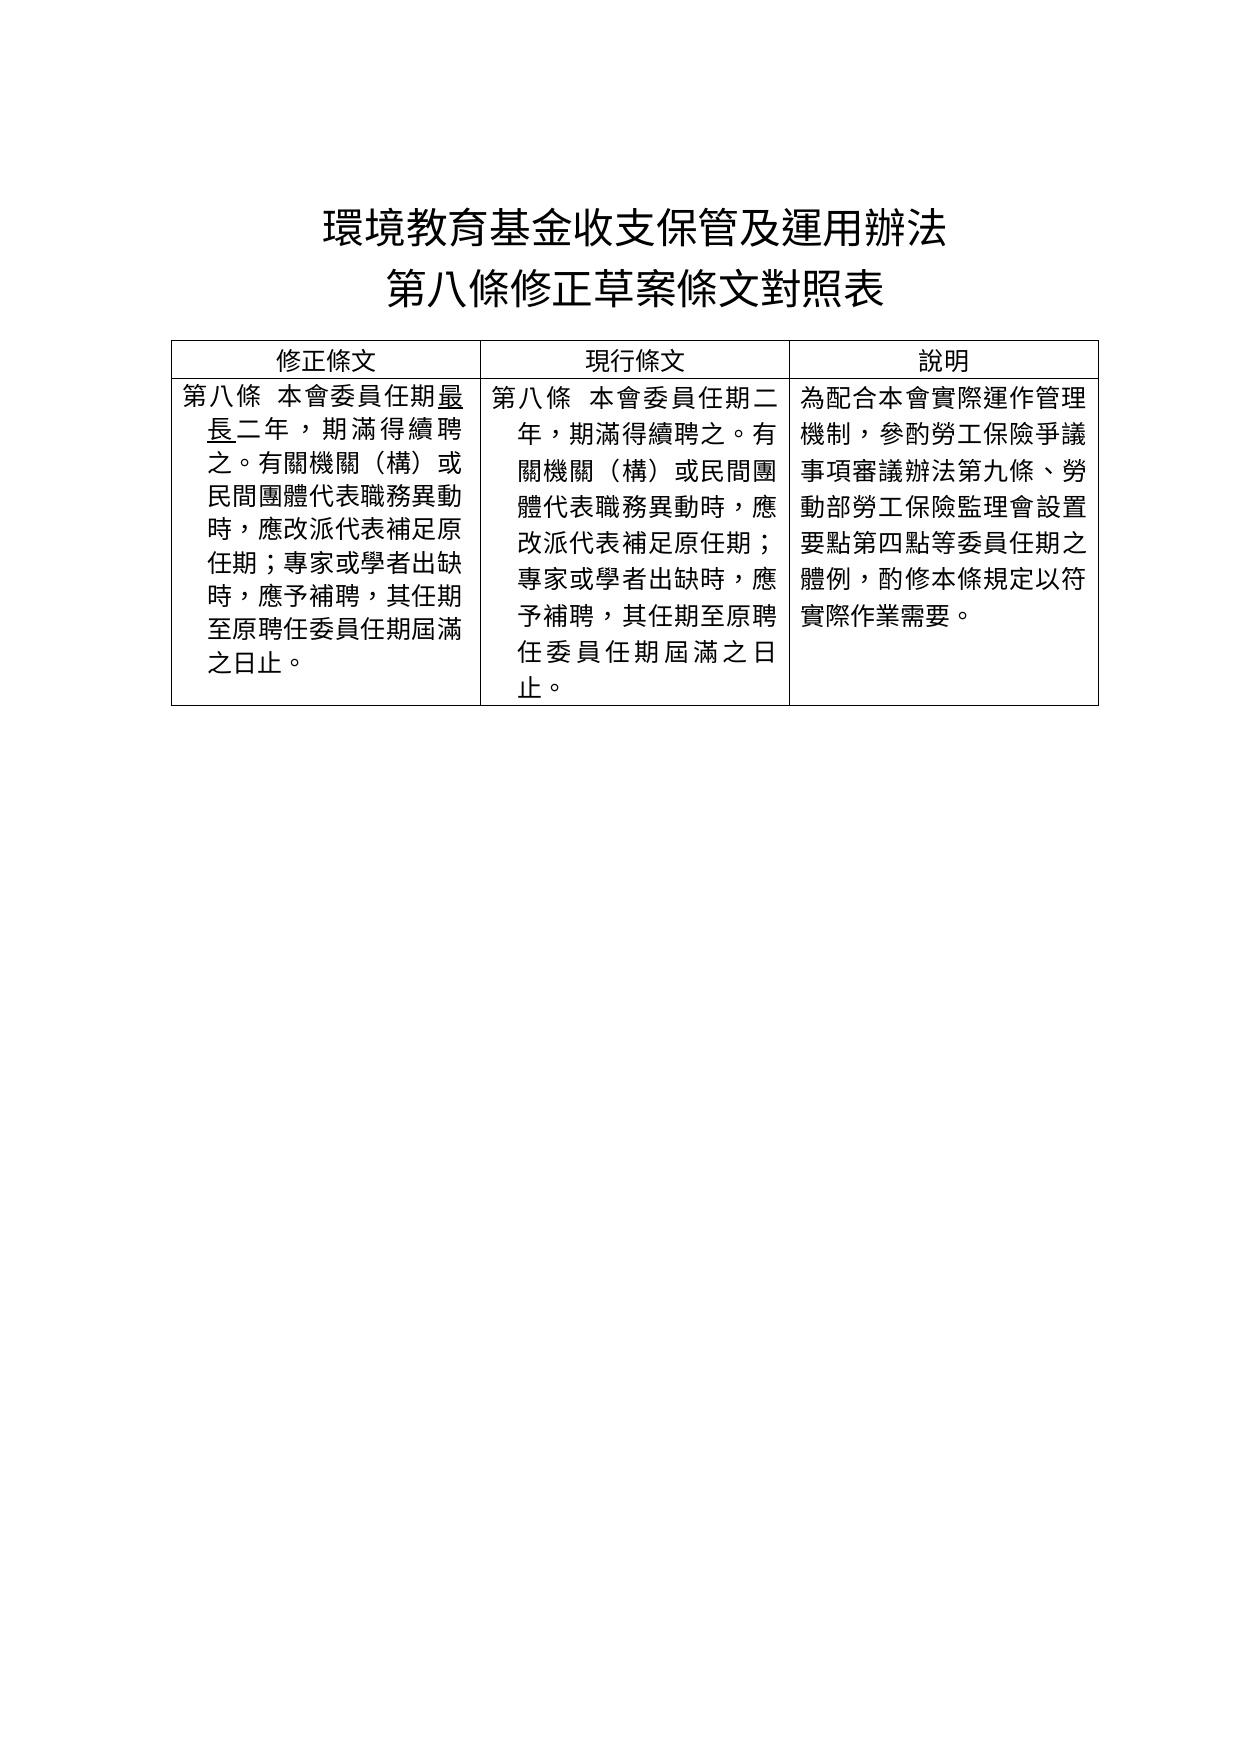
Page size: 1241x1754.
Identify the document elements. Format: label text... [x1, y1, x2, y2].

table_header 現行條文 [481, 341, 789, 378]
table_header 修正條文 [172, 341, 480, 378]
table_cell 第八條 本會委員任期最長二年，期滿得續聘之。有關機關（構）或民間團體代表職務異動時，應改派代表補足原任期；專家或學者出缺時，應予補聘，其任期至原聘任委員任期屆滿之日止。 [172, 379, 480, 705]
text 第八條修正草案條文對照表 [177, 256, 1092, 316]
table_cell 為配合本會實際運作管理機制，參酌勞工保險爭議事項審議辦法第九條、勞動部勞工保險監理會設置要點第四點等委員任期之體例，酌修本條規定以符實際作業需要。 [790, 379, 1098, 705]
table_header 說明 [790, 341, 1098, 378]
table_cell 第八條 本會委員任期二年，期滿得續聘之。有關機關（構）或民間團體代表職務異動時，應改派代表補足原任期；專家或學者出缺時，應予補聘，其任期至原聘任委員任期屆滿之日止。 [481, 379, 789, 705]
text 環境教育基金收支保管及運用辦法 [177, 196, 1092, 256]
